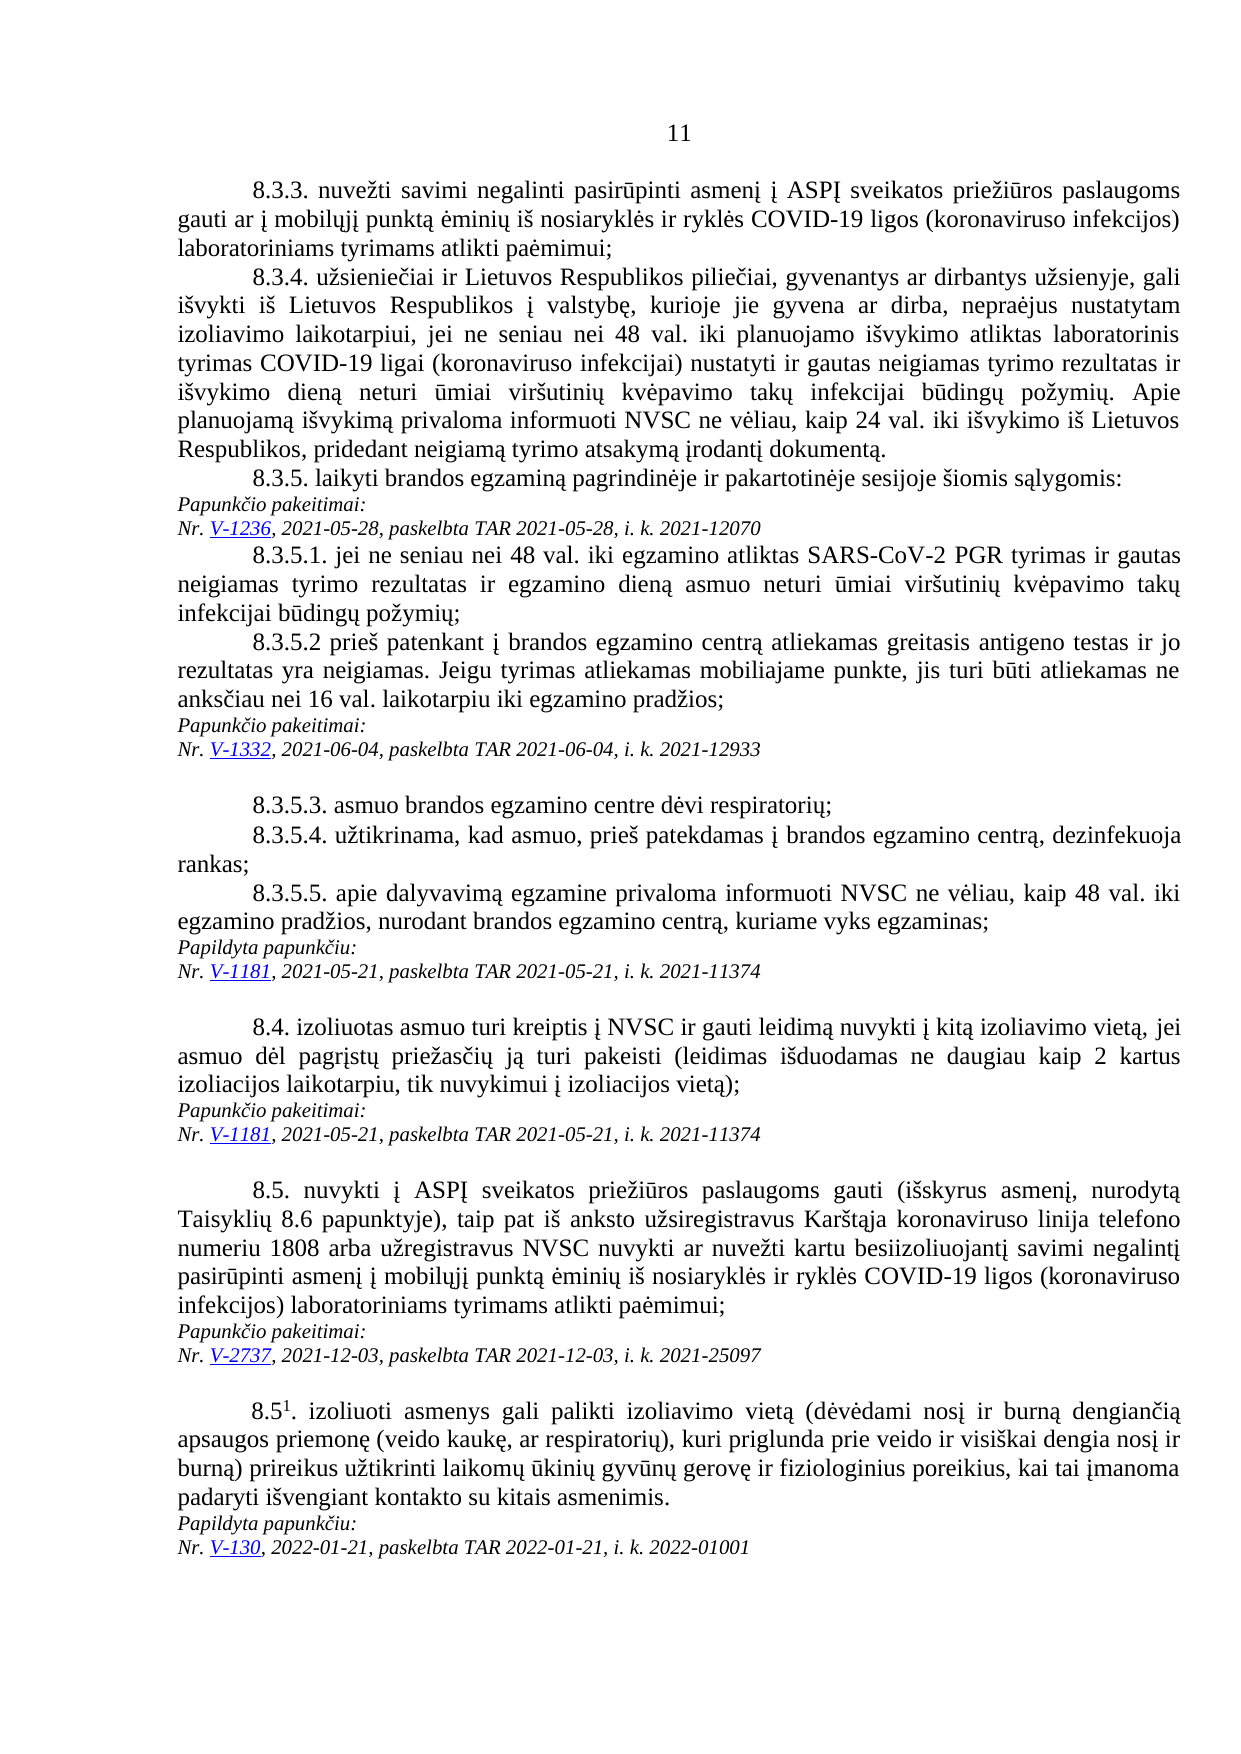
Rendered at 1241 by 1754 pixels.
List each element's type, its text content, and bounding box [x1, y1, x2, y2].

text Papunkčio pakeitimai: [177, 1098, 1181, 1122]
text Nr. V-1181, 2021-05-21, paskelbta TAR 2021-05-21, i. k. 2021-11374 [177, 959, 1181, 983]
text 8.3.5.3. asmuo brandos egzamino centre dėvi respiratorių; [177, 790, 1181, 820]
text 8.4. izoliuotas asmuo turi kreiptis į NVSC ir gauti leidimą nuvykti į kitą izoliavimo vietą, jei asmuo dėl pagrįstų priežasčių ją turi pakeisti (leidimas išduodamas ne daugiau kaip 2 kartus izoliacijos laikotarpiu, tik nuvykimui į izoliacijos vietą); [177, 1012, 1181, 1098]
text 8.3.5.1. jei ne seniau nei 48 val. iki egzamino atliktas SARS-CoV-2 PGR tyrimas ir gautas neigiamas tyrimo rezultatas ir egzamino dieną asmuo neturi ūmiai viršutinių kvėpavimo takų infekcijai būdingų požymių; [177, 540, 1181, 627]
text 8.3.4. užsieniečiai ir Lietuvos Respublikos piliečiai, gyvenantys ar dirbantys užsienyje, gali išvykti iš Lietuvos Respublikos į valstybę, kurioje jie gyvena ar dirba, nepraėjus nustatytam izoliavimo laikotarpiui, jei ne seniau nei 48 val. iki planuojamo išvykimo atliktas laboratorinis tyrimas COVID-19 ligai (koronaviruso infekcijai) nustatyti ir gautas neigiamas tyrimo rezultatas ir išvykimo dieną neturi ūmiai viršutinių kvėpavimo takų infekcijai būdingų požymių. Apie planuojamą išvykimą privaloma informuoti NVSC ne vėliau, kaip 24 val. iki išvykimo iš Lietuvos Respublikos, pridedant neigiamą tyrimo atsakymą įrodantį dokumentą. [177, 262, 1181, 463]
text Nr. V-1181, 2021-05-21, paskelbta TAR 2021-05-21, i. k. 2021-11374 [177, 1122, 1181, 1146]
text Nr. V-2737, 2021-12-03, paskelbta TAR 2021-12-03, i. k. 2021-25097 [177, 1343, 1181, 1367]
text Nr. V-130, 2022-01-21, paskelbta TAR 2022-01-21, i. k. 2022-01001 [177, 1535, 1181, 1559]
text Nr. V-1332, 2021-06-04, paskelbta TAR 2021-06-04, i. k. 2021-12933 [177, 737, 1181, 761]
text 8.3.5.2 prieš patenkant į brandos egzamino centrą atliekamas greitasis antigeno testas ir jo rezultatas yra neigiamas. Jeigu tyrimas atliekamas mobiliajame punkte, jis turi būti atliekamas ne anksčiau nei 16 val. laikotarpiu iki egzamino pradžios; [177, 627, 1181, 713]
text 8.3.3. nuvežti savimi negalinti pasirūpinti asmenį į ASPĮ sveikatos priežiūros paslaugoms gauti ar į mobilųjį punktą ėminių iš nosiaryklės ir ryklės COVID-19 ligos (koronaviruso infekcijos) laboratoriniams tyrimams atlikti paėmimui; [177, 176, 1181, 262]
text Nr. V-1236, 2021-05-28, paskelbta TAR 2021-05-28, i. k. 2021-12070 [177, 516, 1181, 540]
text Papildyta papunkčiu: [177, 935, 1181, 959]
text 8.3.5.4. užtikrinama, kad asmuo, prieš patekdamas į brandos egzamino centrą, dezinfekuoja rankas; [177, 820, 1181, 878]
text 8.51. izoliuoti asmenys gali palikti izoliavimo vietą (dėvėdami nosį ir burną dengiančią apsaugos priemonę (veido kaukę, ar respiratorių), kuri priglunda prie veido ir visiškai dengia nosį ir burną) prireikus užtikrinti laikomų ūkinių gyvūnų gerovę ir fiziologinius poreikius, kai tai įmanoma padaryti išvengiant kontakto su kitais asmenimis. [177, 1396, 1181, 1511]
text Papildyta papunkčiu: [177, 1511, 1181, 1535]
text 8.5. nuvykti į ASPĮ sveikatos priežiūros paslaugoms gauti (išskyrus asmenį, nurodytą Taisyklių 8.6 papunktyje), taip pat iš anksto užsiregistravus Karštąja koronaviruso linija telefono numeriu 1808 arba užregistravus NVSC nuvykti ar nuvežti kartu besiizoliuojantį savimi negalintį pasirūpinti asmenį į mobilųjį punktą ėminių iš nosiaryklės ir ryklės COVID-19 ligos (koronaviruso infekcijos) laboratoriniams tyrimams atlikti paėmimui; [177, 1175, 1181, 1319]
text Papunkčio pakeitimai: [177, 713, 1181, 737]
text 8.3.5.5. apie dalyvavimą egzamine privaloma informuoti NVSC ne vėliau, kaip 48 val. iki egzamino pradžios, nurodant brandos egzamino centrą, kuriame vyks egzaminas; [177, 878, 1181, 935]
text Papunkčio pakeitimai: [177, 1319, 1181, 1343]
text Papunkčio pakeitimai: [177, 492, 1181, 516]
text 8.3.5. laikyti brandos egzaminą pagrindinėje ir pakartotinėje sesijoje šiomis sąlygomis: [177, 463, 1181, 492]
